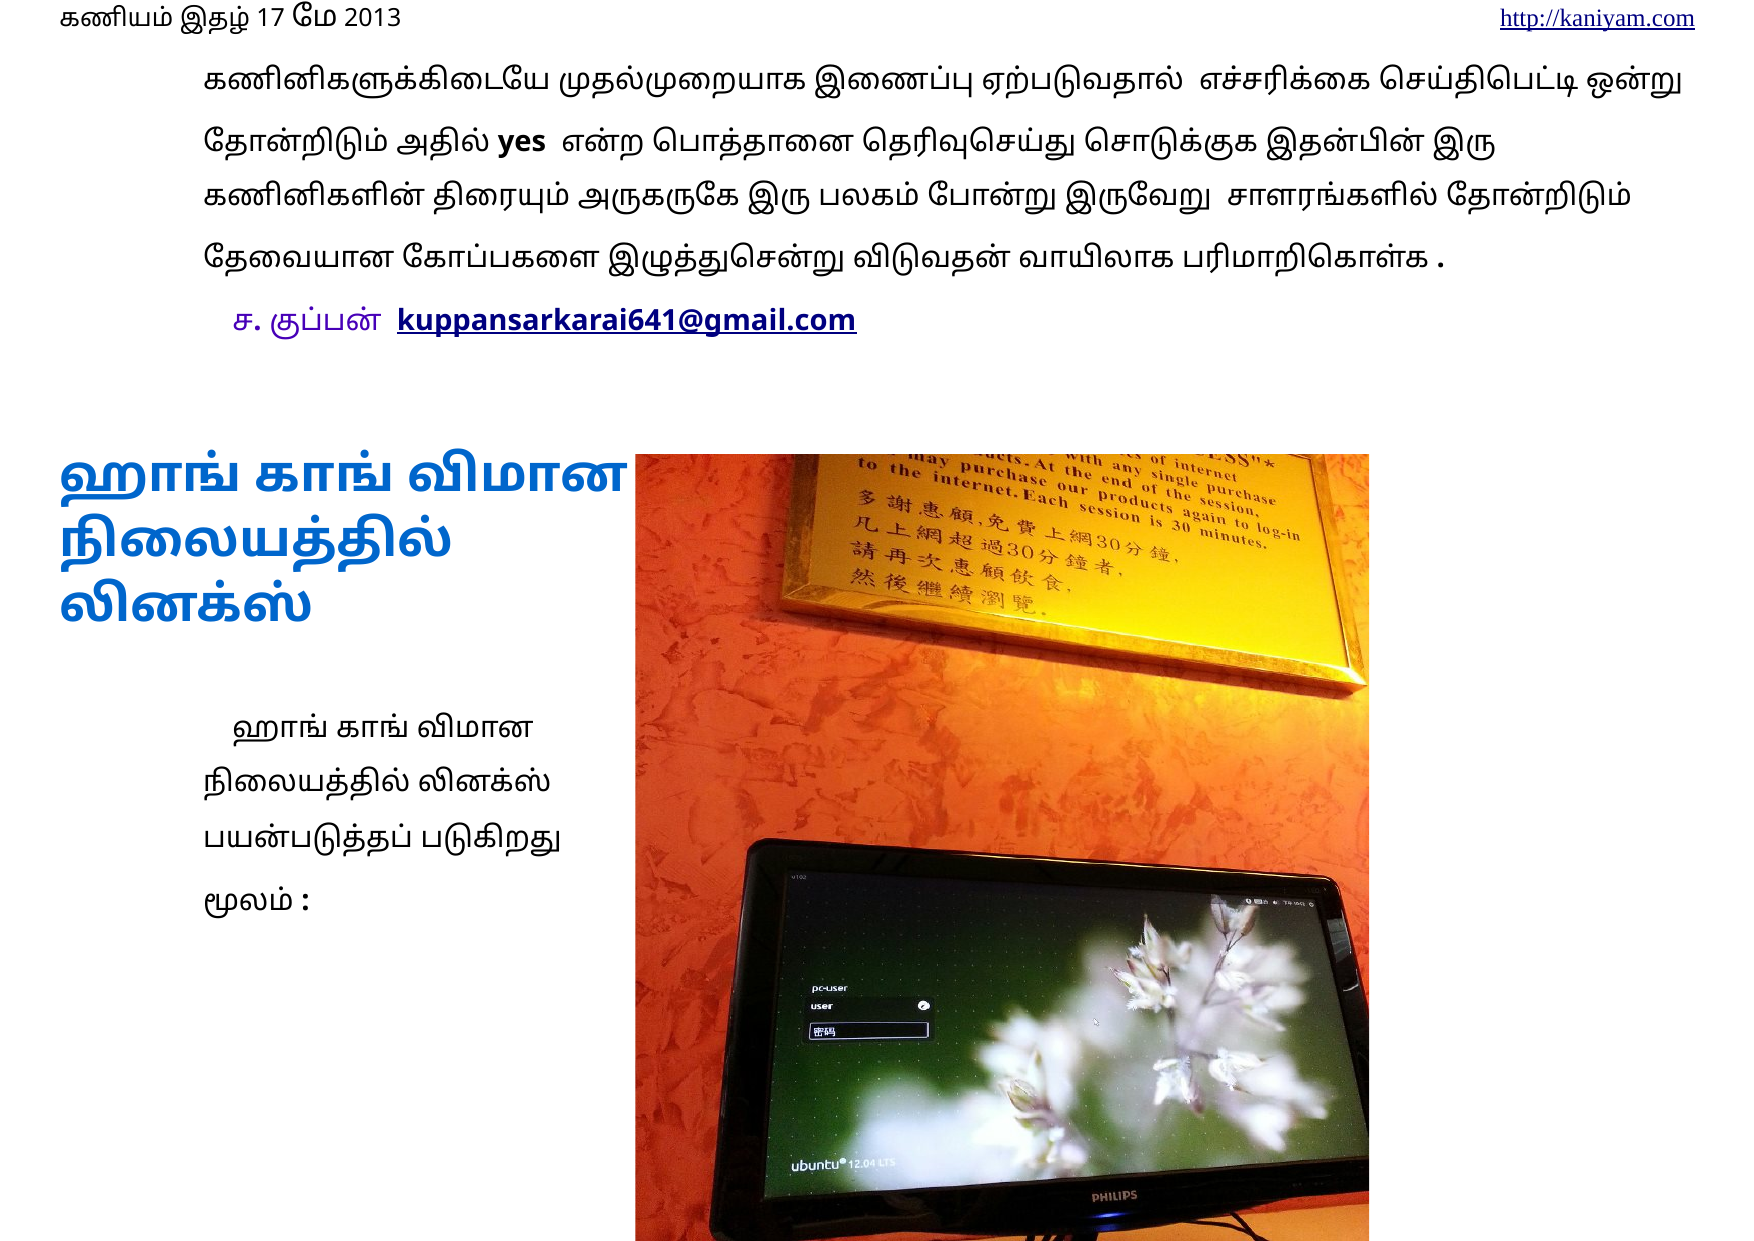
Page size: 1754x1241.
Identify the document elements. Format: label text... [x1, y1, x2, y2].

text ச. குப்பன் kuppansarkarai641@gmail.com [203, 299, 1695, 341]
subtitle ஹாங் காங் விமான நிலையத்தில் லினக்ஸ் [59, 446, 1695, 699]
text கணினிகளுக்கிடையே முதல்முறையாக இணைப்பு ஏற்படுவதால் எச்சரிக்கை செய்திபெட்டி ஒன்று தோன்றிடும் அதில் yes என்ற பொத்தானை தெரிவுசெய்து சொடுக்குக இதன்பின் இரு கணினிகளின் திரையும் அருகருகே இரு பலகம் போன்று இருவேறு சாளரங்களில் தோன்றிடும் தேவையான கோப்பகளை இழுத்துசென்று விடுவதன் வாயிலாக பரிமாறிகொள்க . [203, 64, 1695, 278]
picture [635, 454, 1370, 1241]
text [1370, 712, 1695, 921]
text ஹாங் காங் விமான நிலையத்தில் லினக்ஸ் பயன்படுத்தப் படுகிறது மூலம் : [203, 712, 635, 921]
